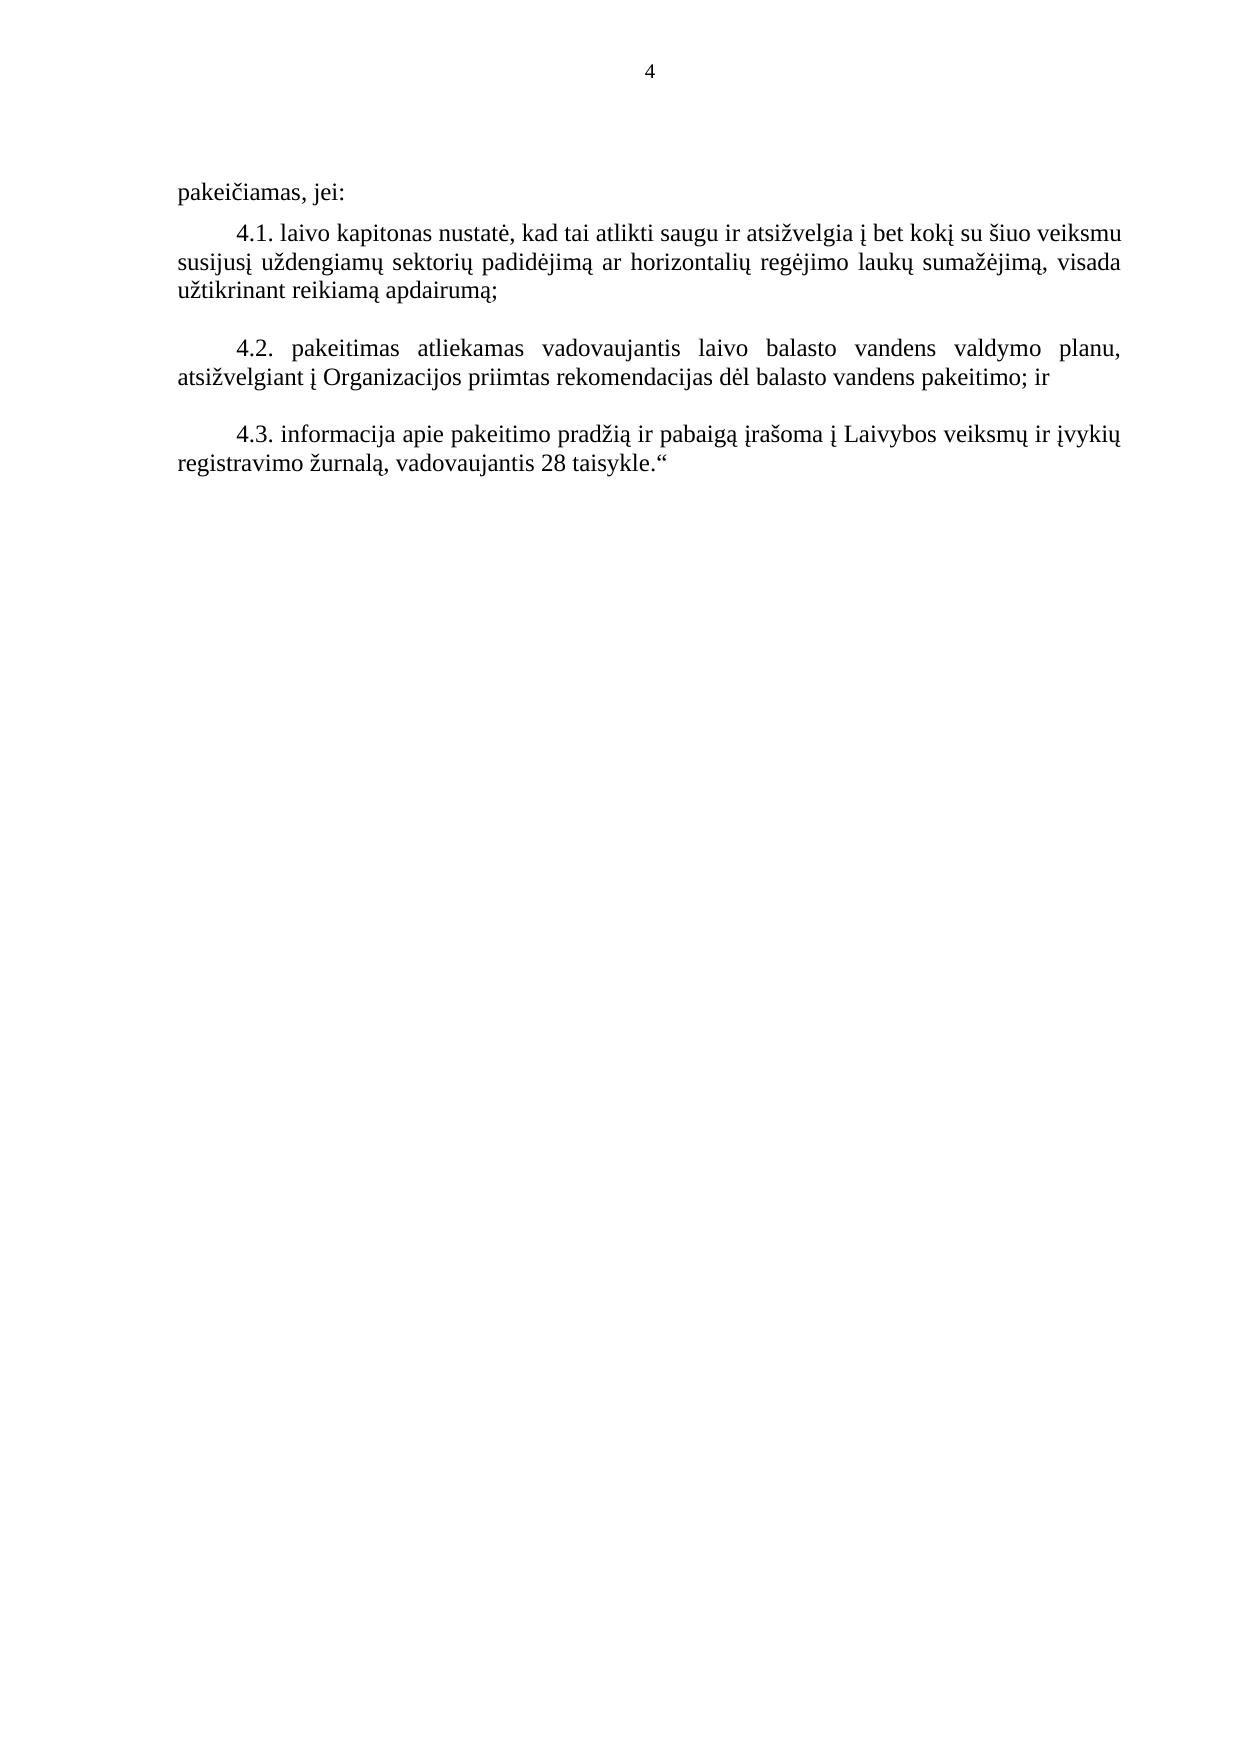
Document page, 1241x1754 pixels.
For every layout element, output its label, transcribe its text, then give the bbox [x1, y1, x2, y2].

text 4.1. laivo kapitonas nustatė, kad tai atlikti saugu ir atsižvelgia į bet kokį su šiuo veiksmu susijusį uždengiamų sektorių padidėjimą ar horizontalių regėjimo laukų sumažėjimą, visada užtikrinant reikiamą apdairumą; [177, 218, 1122, 304]
text pakeičiamas, jei: [177, 177, 1122, 206]
text 4.2. pakeitimas atliekamas vadovaujantis laivo balasto vandens valdymo planu, atsižvelgiant į Organizacijos priimtas rekomendacijas dėl balasto vandens pakeitimo; ir [177, 333, 1122, 390]
text 4.3. informacija apie pakeitimo pradžią ir pabaigą įrašoma į Laivybos veiksmų ir įvykių registravimo žurnalą, vadovaujantis 28 taisykle.“ [177, 419, 1122, 477]
